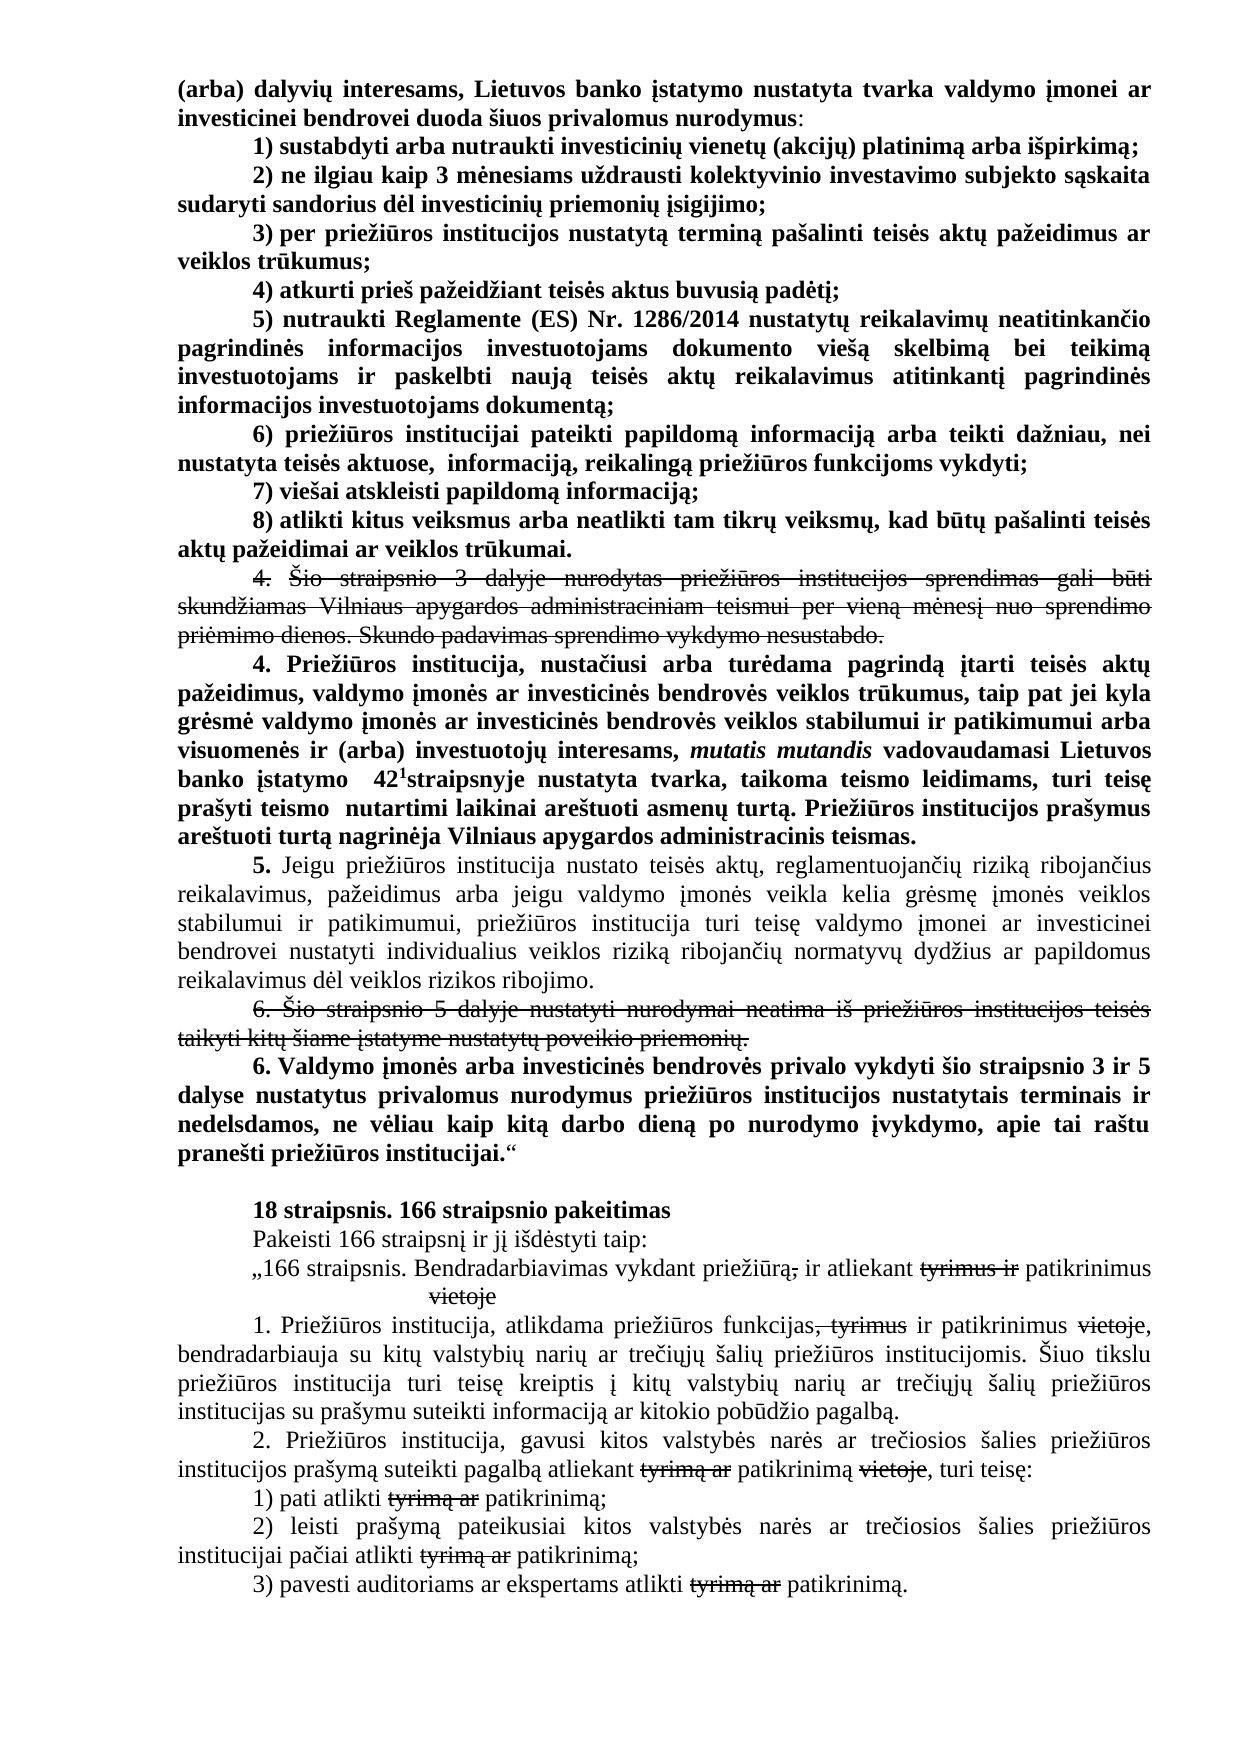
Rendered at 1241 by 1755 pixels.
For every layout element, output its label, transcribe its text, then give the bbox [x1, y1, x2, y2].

text „166 straipsnis. Bendradarbiavimas vykdant priežiūrą, ir atliekant tyrimus ir patikrinimus vietoje [251, 1253, 1152, 1310]
text 2) ne ilgiau kaip 3 mėnesiams uždrausti kolektyvinio investavimo subjekto sąskaita sudaryti sandorius dėl investicinių priemonių įsigijimo; [177, 160, 1152, 218]
text 3) pavesti auditoriams ar ekspertams atlikti tyrimą ar patikrinimą. [177, 1569, 1152, 1598]
text 18 straipsnis. 166 straipsnio pakeitimas [177, 1195, 1152, 1224]
text 6. Šio straipsnio 5 dalyje nustatyti nurodymai neatima iš priežiūros institucijos teisės taikyti kitų šiame įstatyme nustatytų poveikio priemonių. [177, 994, 1152, 1051]
text (arba) dalyvių interesams, Lietuvos banko įstatymo nustatyta tvarka valdymo įmonei ar investicinei bendrovei duoda šiuos privalomus nurodymus: [177, 74, 1152, 131]
text 4) atkurti prieš pažeidžiant teisės aktus buvusią padėtį; [177, 275, 1152, 304]
text 5) nutraukti Reglamente (ES) Nr. 1286/2014 nustatytų reikalavimų neatitinkančio pagrindinės informacijos investuotojams dokumento viešą skelbimą bei teikimą investuotojams ir paskelbti naują teisės aktų reikalavimus atitinkantį pagrindinės informacijos investuotojams dokumentą; [177, 304, 1152, 419]
text 4. Šio straipsnio 3 dalyje nurodytas priežiūros institucijos sprendimas gali būti skundžiamas Vilniaus apygardos administraciniam teismui per vieną mėnesį nuo sprendimo priėmimo dienos. Skundo padavimas sprendimo vykdymo nesustabdo. [177, 563, 1152, 607]
text 1) sustabdyti arba nutraukti investicinių vienetų (akcijų) platinimą arba išpirkimą; [177, 131, 1152, 160]
text 8) atlikti kitus veiksmus arba neatlikti tam tikrų veiksmų, kad būtų pašalinti teisės aktų pažeidimai ar veiklos trūkumai. [177, 505, 1152, 563]
text 1. Priežiūros institucija, atlikdama priežiūros funkcijas, tyrimus ir patikrinimus vietoje, bendradarbiauja su kitų valstybių narių ar trečiųjų šalių priežiūros institucijomis. Šiuo tikslu priežiūros institucija turi teisę kreiptis į kitų valstybių narių ar trečiųjų šalių priežiūros institucijas su prašymu suteikti informaciją ar kitokio pobūdžio pagalbą. [177, 1310, 1152, 1425]
text 3) per priežiūros institucijos nustatytą terminą pašalinti teisės aktų pažeidimus ar veiklos trūkumus; [177, 218, 1152, 275]
text 6. Valdymo įmonės arba investicinės bendrovės privalo vykdyti šio straipsnio 3 ir 5 dalyse nustatytus privalomus nurodymus priežiūros institucijos nustatytais terminais ir nedelsdamos, ne vėliau kaip kitą darbo dieną po nurodymo įvykdymo, apie tai raštu pranešti priežiūros institucijai.“ [177, 1051, 1152, 1166]
text 2. Priežiūros institucija, gavusi kitos valstybės narės ar trečiosios šalies priežiūros institucijos prašymą suteikti pagalbą atliekant tyrimą ar patikrinimą vietoje, turi teisę: [177, 1425, 1152, 1483]
text 6) priežiūros institucijai pateikti papildomą informaciją arba teikti dažniau, nei nustatyta teisės aktuose, informaciją, reikalingą priežiūros funkcijoms vykdyti; [177, 419, 1152, 476]
text 1) pati atlikti tyrimą ar patikrinimą; [177, 1483, 1152, 1511]
text 7) viešai atskleisti papildomą informaciją; [177, 476, 1152, 505]
text 2) leisti prašymą pateikusiai kitos valstybės narės ar trečiosios šalies priežiūros institucijai pačiai atlikti tyrimą ar patikrinimą; [177, 1511, 1152, 1569]
text 4. Šio straipsnio 3 dalyje nurodytas priežiūros institucijos sprendimas gali būti skundžiamas Vilniaus apygardos administraciniam teismui per vieną mėnesį nuo sprendimo priėmimo dienos. Skundo padavimas sprendimo vykdymo nesustabdo. [177, 608, 1152, 649]
text Pakeisti 166 straipsnį ir jį išdėstyti taip: [177, 1224, 1152, 1253]
text 4. Priežiūros institucija, nustačiusi arba turėdama pagrindą įtarti teisės aktų pažeidimus, valdymo įmonės ar investicinės bendrovės veiklos trūkumus, taip pat jei kyla grėsmė valdymo įmonės ar investicinės bendrovės veiklos stabilumui ir patikimumui arba visuomenės ir (arba) investuotojų interesams, mutatis mutandis vadovaudamasi Lietuvos banko įstatymo 421straipsnyje nustatyta tvarka, taikoma teismo leidimams, turi teisę prašyti teismo nutartimi laikinai areštuoti asmenų turtą. Priežiūros institucijos prašymus areštuoti turtą nagrinėja Vilniaus apygardos administracinis teismas. [177, 649, 1152, 850]
text 5. Jeigu priežiūros institucija nustato teisės aktų, reglamentuojančių riziką ribojančius reikalavimus, pažeidimus arba jeigu valdymo įmonės veikla kelia grėsmę įmonės veiklos stabilumui ir patikimumui, priežiūros institucija turi teisę valdymo įmonei ar investicinei bendrovei nustatyti individualius veiklos riziką ribojančių normatyvų dydžius ar papildomus reikalavimus dėl veiklos rizikos ribojimo. [177, 850, 1152, 994]
